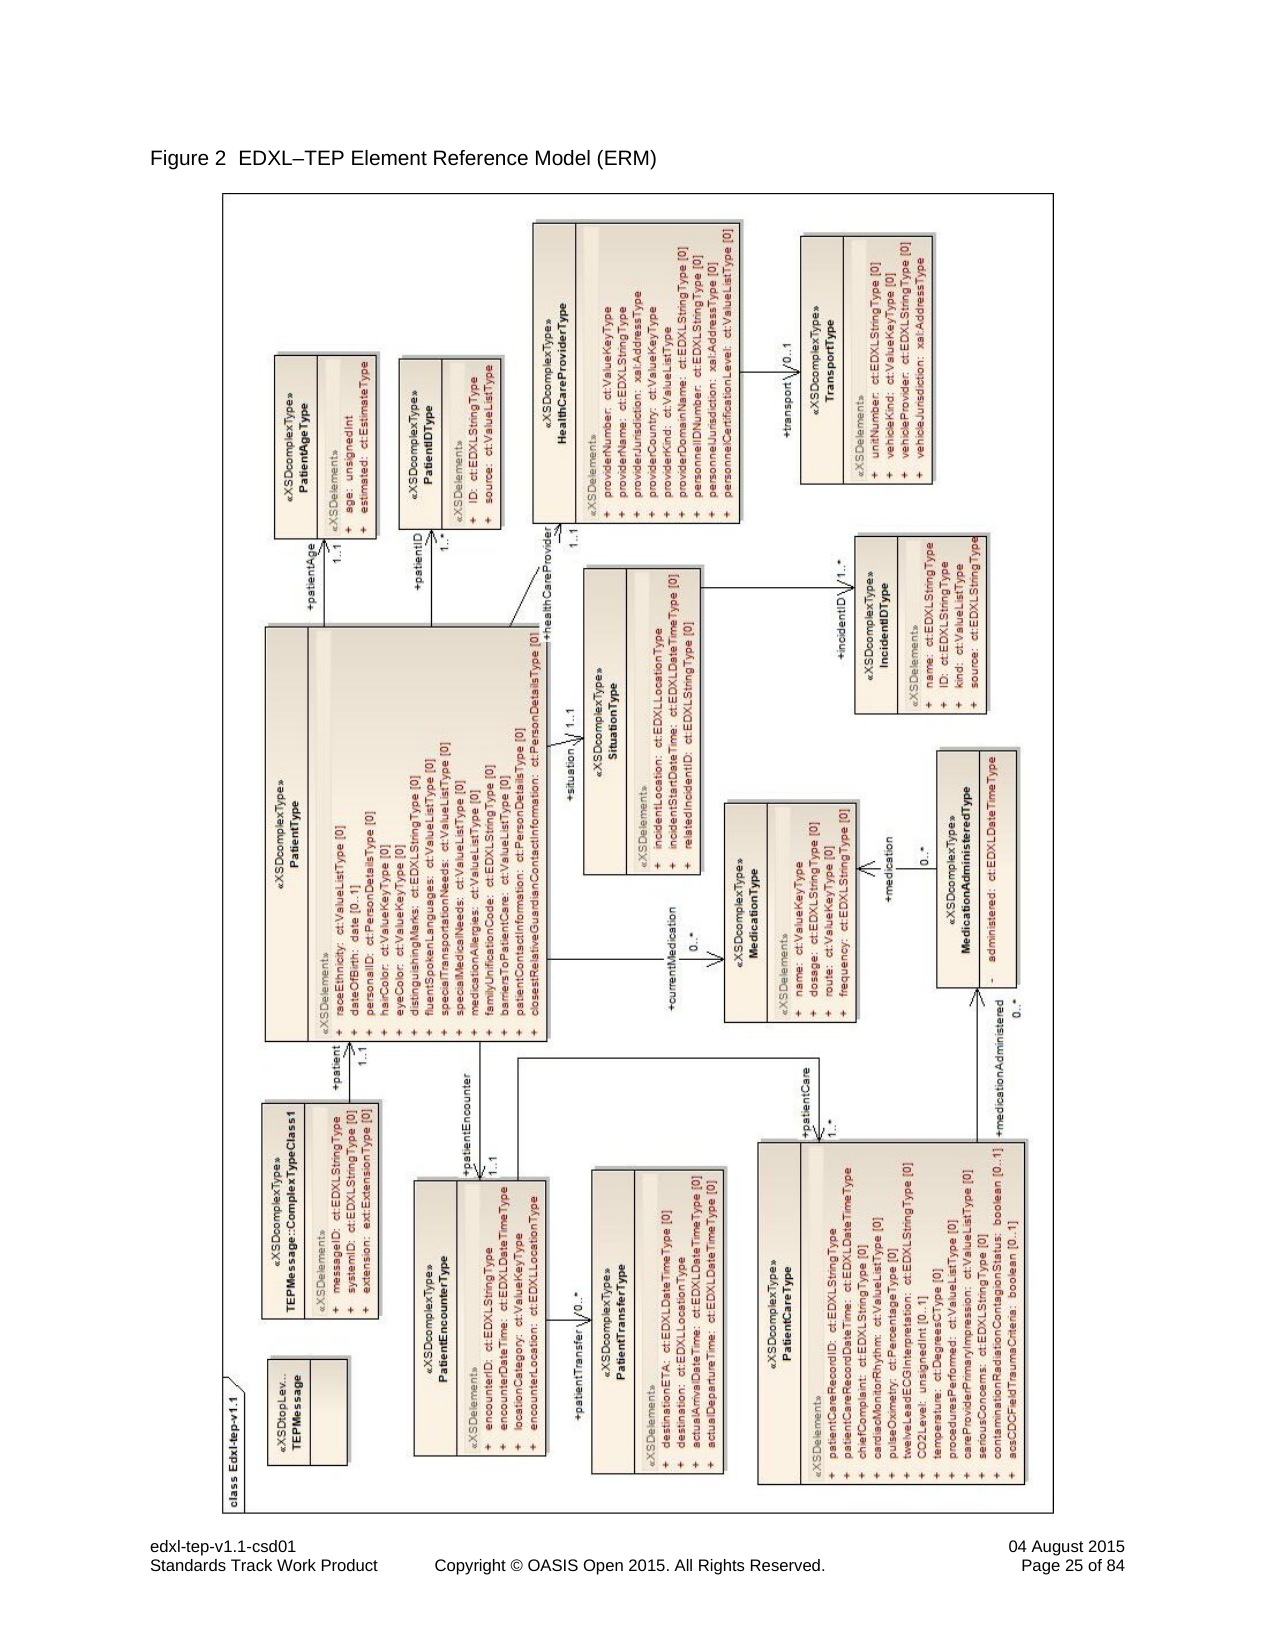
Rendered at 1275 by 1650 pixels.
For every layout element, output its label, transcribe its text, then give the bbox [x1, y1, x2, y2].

text Figure 2 EDXL–TEP Element Reference Model (ERM) [150, 146, 1125, 169]
picture [221, 193, 1054, 1515]
